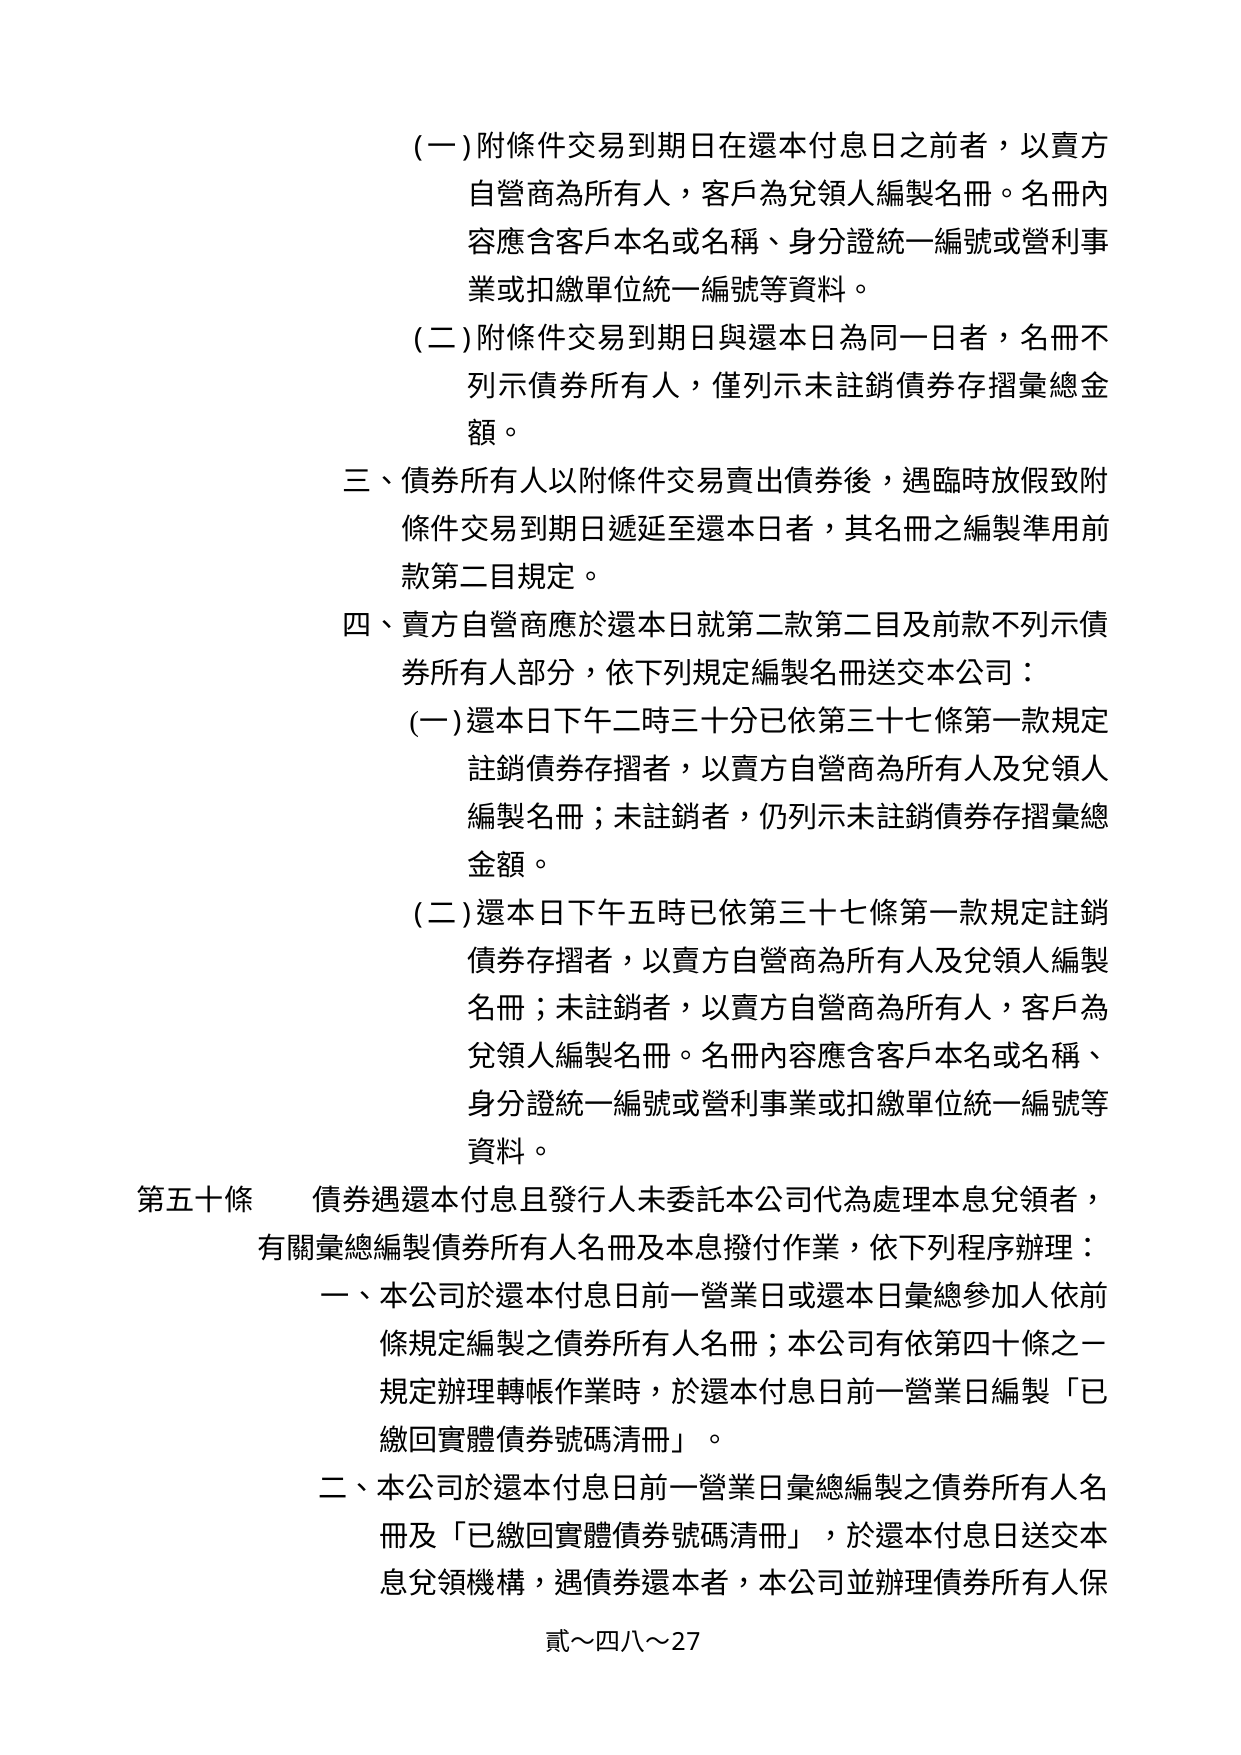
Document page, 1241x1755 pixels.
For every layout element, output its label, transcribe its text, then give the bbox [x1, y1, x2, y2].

text (一)還本日下午二時三十分已依第三十七條第一款規定註銷債券存摺者，以賣方自營商為所有人及兌領人編製名冊；未註銷者，仍列示未註銷債券存摺彙總金額。 [409, 693, 1110, 885]
text 二、本公司於還本付息日前一營業日彙總編製之債券所有人名冊及「已繳回實體債券號碼清冊」，於還本付息日送交本息兌領機構，遇債券還本者，本公司並辦理債券所有人保 [318, 1460, 1110, 1603]
text 一、本公司於還本付息日前一營業日或還本日彙總參加人依前條規定編製之債券所有人名冊；本公司有依第四十條之ㄧ規定辦理轉帳作業時，於還本付息日前一營業日編製「已繳回實體債券號碼清冊」。 [321, 1268, 1110, 1460]
text (二)還本日下午五時已依第三十七條第一款規定註銷債券存摺者，以賣方自營商為所有人及兌領人編製名冊；未註銷者，以賣方自營商為所有人，客戶為兌領人編製名冊。名冊內容應含客戶本名或名稱、身分證統一編號或營利事業或扣繳單位統一編號等資料。 [409, 885, 1110, 1172]
text 三、債券所有人以附條件交易賣出債券後，遇臨時放假致附條件交易到期日遞延至還本日者，其名冊之編製準用前款第二目規定。 [342, 453, 1110, 597]
text (二)附條件交易到期日與還本日為同一日者，名冊不列示債券所有人，僅列示未註銷債券存摺彙總金額。 [409, 310, 1110, 453]
text (一)附條件交易到期日在還本付息日之前者，以賣方自營商為所有人，客戶為兌領人編製名冊。名冊內容應含客戶本名或名稱、身分證統一編號或營利事業或扣繳單位統一編號等資料。 [409, 118, 1110, 310]
text 第五十條 債券遇還本付息且發行人未委託本公司代為處理本息兌領者，有關彙總編製債券所有人名冊及本息撥付作業，依下列程序辦理： [136, 1172, 1110, 1268]
text 四、賣方自營商應於還本日就第二款第二目及前款不列示債券所有人部分，依下列規定編製名冊送交本公司： [342, 597, 1110, 693]
